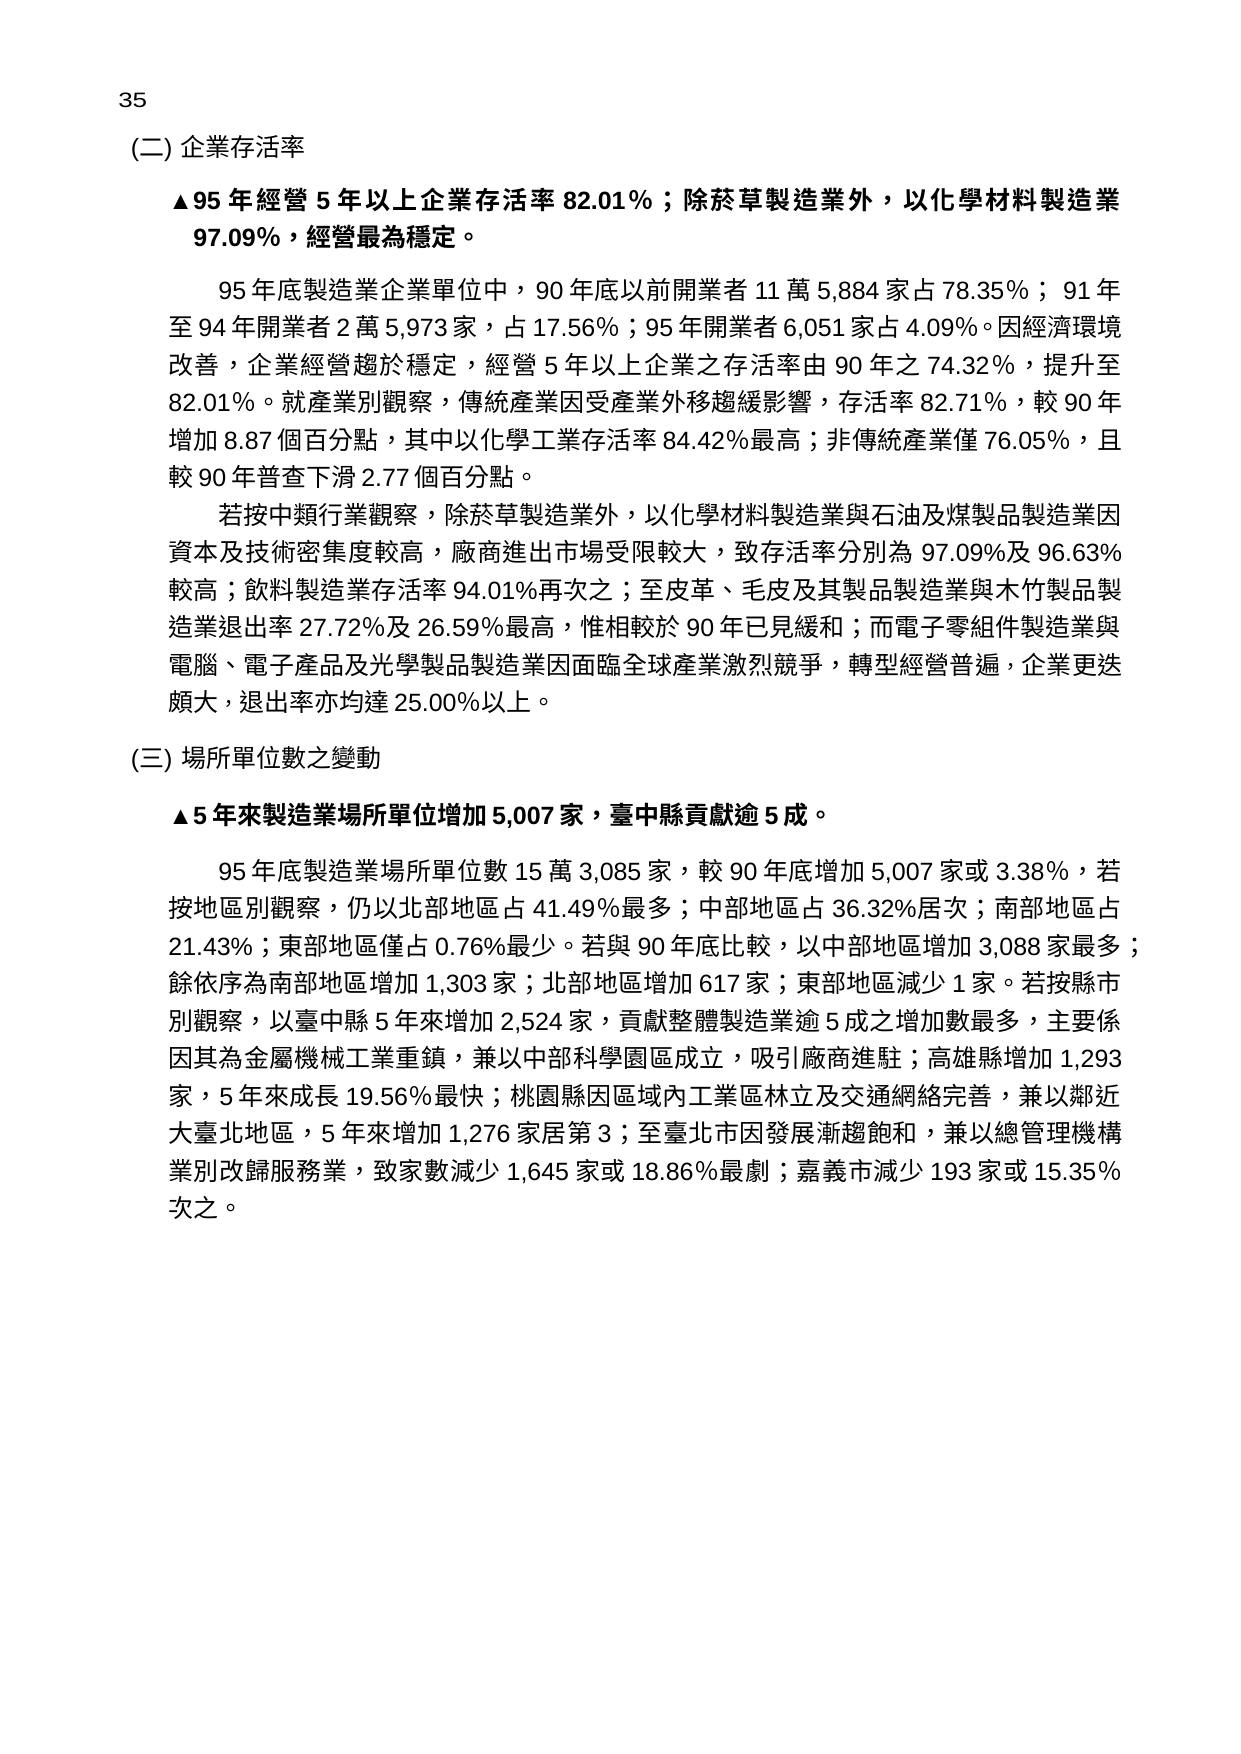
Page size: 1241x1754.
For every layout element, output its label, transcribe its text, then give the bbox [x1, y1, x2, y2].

text ▲5年來製造業場所單位增加5,007家，臺中縣貢獻逾5成。 [168, 794, 1122, 832]
text 若按中類行業觀察，除菸草製造業外，以化學材料製造業與石油及煤製品製造業因資本及技術密集度較高，廠商進出市場受限較大，致存活率分別為97.09%及96.63%較高；飲料製造業存活率94.01%再次之；至皮革、毛皮及其製品製造業與木竹製品製造業退出率27.72％及26.59％最高，惟相較於90年已見緩和；而電子零組件製造業與電腦、電子產品及光學製品製造業因面臨全球產業激烈競爭，轉型經營普遍，企業更迭頗大，退出率亦均達25.00％以上。 [168, 494, 1122, 719]
text 95年底製造業企業單位中，90年底以前開業者11萬5,884家占78.35％； 91年至94年開業者2萬5,973家，占17.56％；95年開業者6,051家占4.09％。因經濟環境改善，企業經營趨於穩定，經營5年以上企業之存活率由90年之74.32％，提升至82.01％。就產業別觀察，傳統產業因受產業外移趨緩影響，存活率82.71％，較90年增加8.87個百分點，其中以化學工業存活率84.42％最高；非傳統產業僅76.05％，且較90年普查下滑2.77個百分點。 [168, 269, 1122, 494]
list 場所單位數之變動 [131, 738, 1122, 776]
list 企業存活率 [131, 127, 1122, 164]
text ▲95年經營5年以上企業存活率82.01％；除菸草製造業外，以化學材料製造業97.09％，經營最為穩定。 [168, 179, 1122, 254]
text 95年底製造業場所單位數15萬3,085家，較90年底增加5,007家或3.38％，若按地區別觀察，仍以北部地區占41.49％最多；中部地區占36.32%居次；南部地區占21.43%；東部地區僅占0.76%最少。若與90年底比較，以中部地區增加3,088家最多；餘依序為南部地區增加1,303家；北部地區增加617家；東部地區減少1家。若按縣市別觀察，以臺中縣5年來增加2,524家，貢獻整體製造業逾5成之增加數最多，主要係因其為金屬機械工業重鎮，兼以中部科學園區成立，吸引廠商進駐；高雄縣增加1,293家，5年來成長19.56％最快；桃園縣因區域內工業區林立及交通網絡完善，兼以鄰近大臺北地區，5年來增加1,276家居第3；至臺北市因發展漸趨飽和，兼以總管理機構業別改歸服務業，致家數減少1,645家或18.86％最劇；嘉義市減少193家或15.35％次之。 [168, 851, 1122, 1226]
